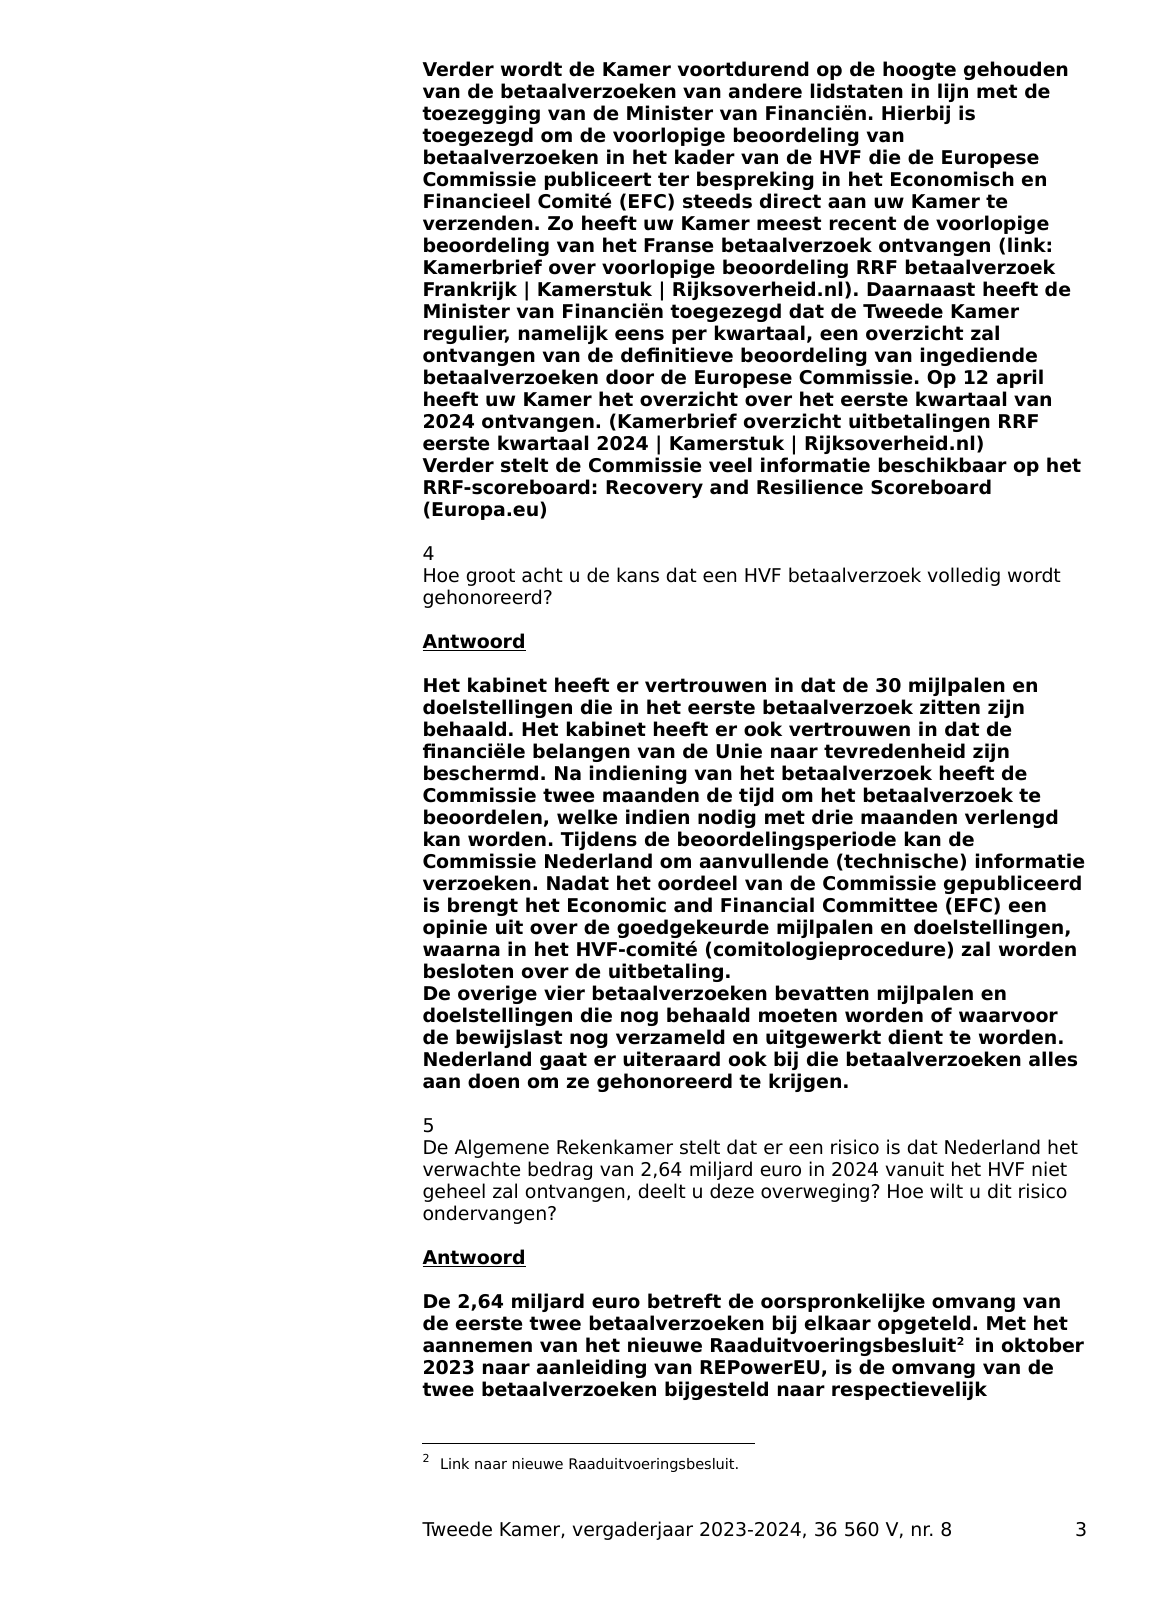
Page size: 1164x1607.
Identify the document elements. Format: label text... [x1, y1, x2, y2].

text Verder stelt de Commissie veel informatie beschikbaar op het RRF-scoreboard: Recovery and Resilience Scoreboard (Europa.eu) [422, 455, 1087, 521]
text De Algemene Rekenkamer stelt dat er een risico is dat Nederland het verwachte bedrag van 2,64 miljard euro in 2024 vanuit het HVF niet geheel zal ontvangen, deelt u deze overweging? Hoe wilt u dit risico ondervangen? [422, 1137, 1087, 1225]
subtitle Antwoord [422, 631, 1087, 653]
subtitle Antwoord [422, 1247, 1087, 1269]
text Hoe groot acht u de kans dat een HVF betaalverzoek volledig wordt gehonoreerd? [422, 565, 1087, 609]
text 5 [422, 1115, 1087, 1137]
text 4 [422, 543, 1087, 565]
text Verder wordt de Kamer voortdurend op de hoogte gehouden van de betaalverzoeken van andere lidstaten in lijn met de toezegging van de Minister van Financiën. Hierbij is toegezegd om de voorlopige beoordeling van betaalverzoeken in het kader van de HVF die de Europese Commissie publiceert ter bespreking in het Economisch en Financieel Comité (EFC) steeds direct aan uw Kamer te verzenden. Zo heeft uw Kamer meest recent de voorlopige beoordeling van het Franse betaalverzoek ontvangen (link: Kamerbrief over voorlopige beoordeling RRF betaalverzoek Frankrijk | Kamerstuk | Rijksoverheid.nl). Daarnaast heeft de Minister van Financiën toegezegd dat de Tweede Kamer regulier, namelijk eens per kwartaal, een overzicht zal ontvangen van de definitieve beoordeling van ingediende betaalverzoeken door de Europese Commissie. Op 12 april heeft uw Kamer het overzicht over het eerste kwartaal van 2024 ontvangen. (Kamerbrief overzicht uitbetalingen RRF eerste kwartaal 2024 | Kamerstuk | Rijksoverheid.nl) [422, 59, 1087, 455]
text De overige vier betaalverzoeken bevatten mijlpalen en doelstellingen die nog behaald moeten worden of waarvoor de bewijslast nog verzameld en uitgewerkt dient te worden. Nederland gaat er uiteraard ook bij die betaalverzoeken alles aan doen om ze gehonoreerd te krijgen. [422, 983, 1087, 1093]
text De 2,64 miljard euro betreft de oorspronkelijke omvang van de eerste twee betaalverzoeken bij elkaar opgeteld. Met het aannemen van het nieuwe Raaduitvoeringsbesluit in oktober 2023 naar aanleiding van REPowerEU, is de omvang van de twee betaalverzoeken bijgesteld naar respectievelijk [422, 1291, 1087, 1401]
text Het kabinet heeft er vertrouwen in dat de 30 mijlpalen en doelstellingen die in het eerste betaalverzoek zitten zijn behaald. Het kabinet heeft er ook vertrouwen in dat de financiële belangen van de Unie naar tevredenheid zijn beschermd. Na indiening van het betaalverzoek heeft de Commissie twee maanden de tijd om het betaalverzoek te beoordelen, welke indien nodig met drie maanden verlengd kan worden. Tijdens de beoordelingsperiode kan de Commissie Nederland om aanvullende (technische) informatie verzoeken. Nadat het oordeel van de Commissie gepubliceerd is brengt het Economic and Financial Committee (EFC) een opinie uit over de goedgekeurde mijlpalen en doelstellingen, waarna in het HVF-comité (comitologieprocedure) zal worden besloten over de uitbetaling. [422, 675, 1087, 983]
text Link naar nieuwe Raaduitvoeringsbesluit. [422, 1452, 1087, 1474]
